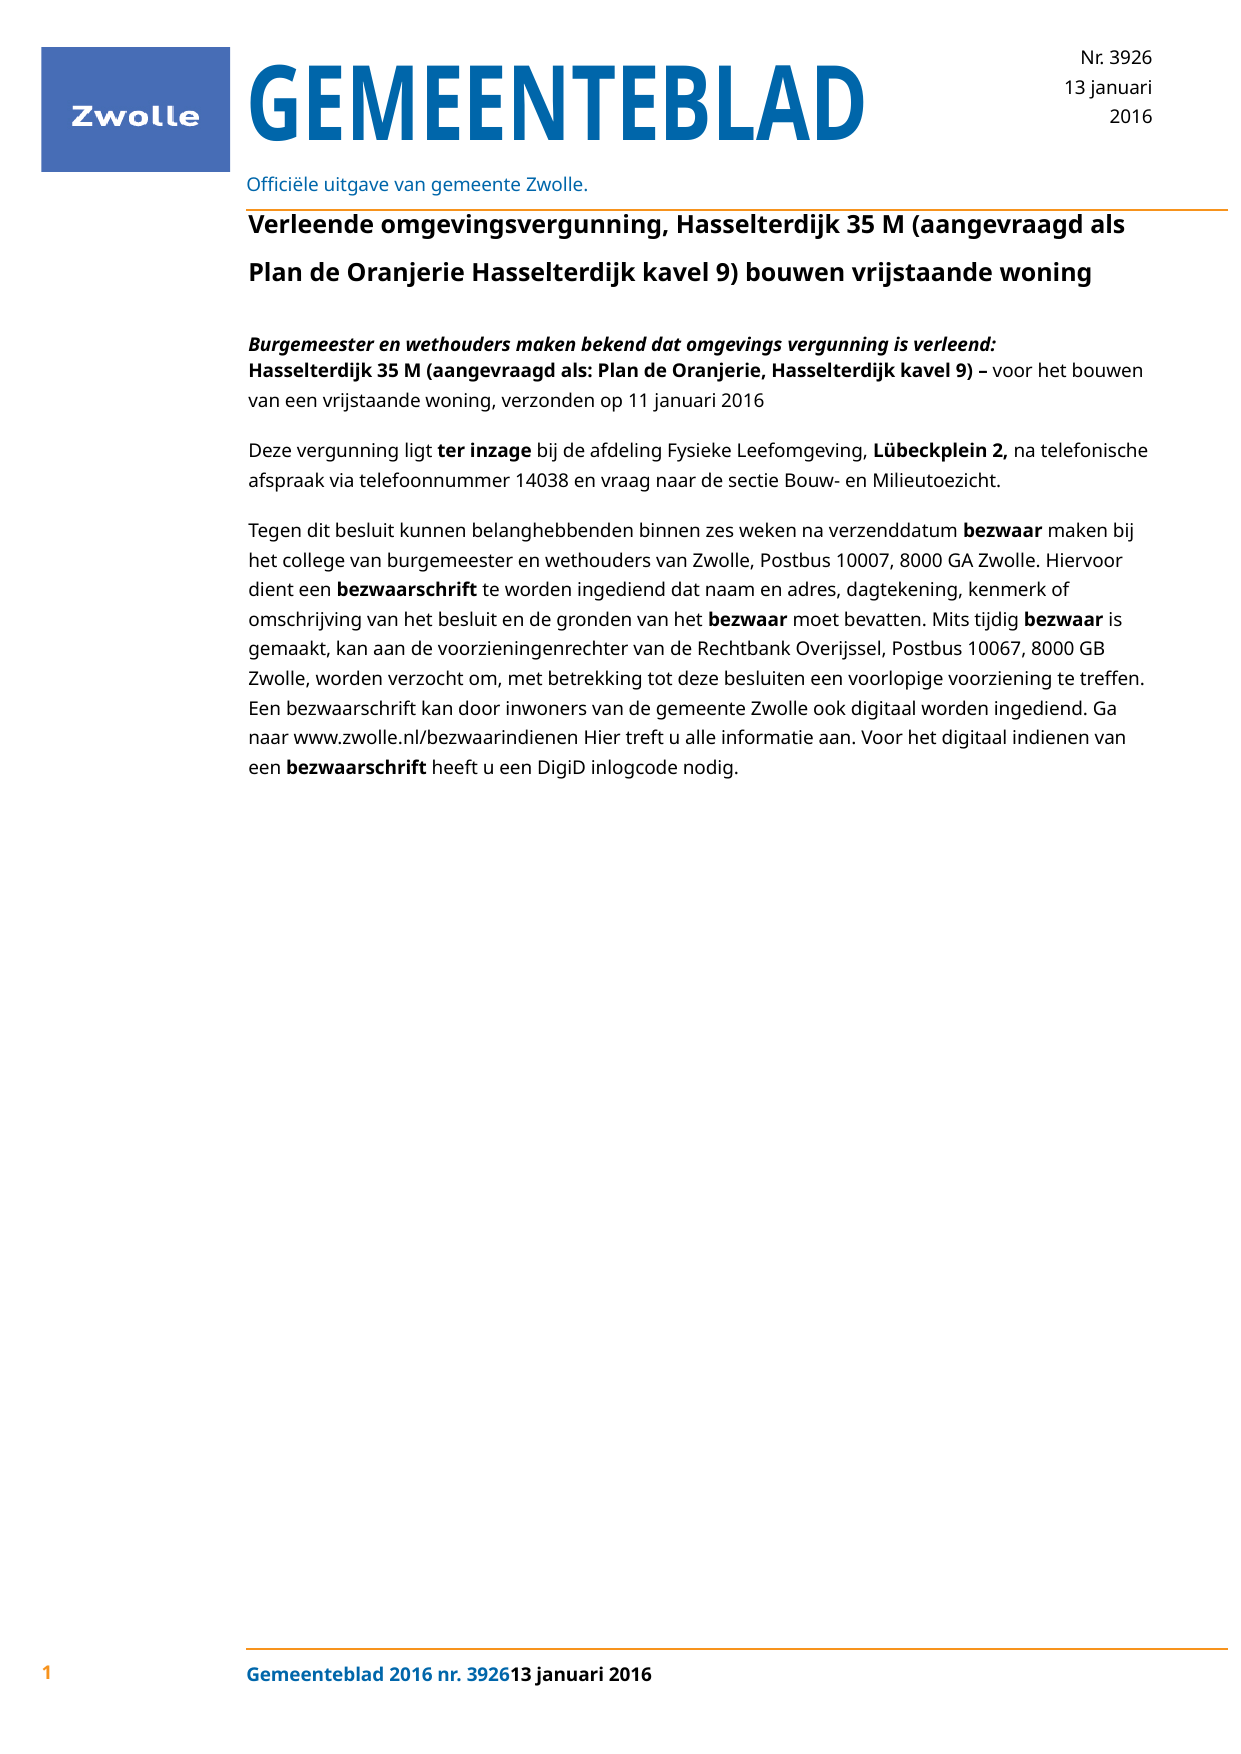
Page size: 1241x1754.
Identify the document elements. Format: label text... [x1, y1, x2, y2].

text Deze vergunning ligt ter inzage bij de afdeling Fysieke Leefomgeving, Lübeckplein 2, na telefonische afspraak via telefoonnummer 14038 en vraag naar de sectie Bouw- en Milieutoezicht. [248, 437, 1152, 492]
text Verleende omgevingsvergunning, Hasselterdijk 35 M (aangevraagd als Plan de Oranjerie Hasselterdijk kavel 9) bouwen vrijstaande woning [248, 211, 1152, 288]
text Hasselterdijk 35 M (aangevraagd als: Plan de Oranjerie, Hasselterdijk kavel 9) – voor het bouwen van een vrijstaande woning, verzonden op 11 januari 2016 [248, 357, 1152, 412]
text Tegen dit besluit kunnen belanghebbenden binnen zes weken na verzenddatum bezwaar maken bij het college van burgemeester en wethouders van Zwolle, Postbus 10007, 8000 GA Zwolle. Hiervoor dient een bezwaarschrift te worden ingediend dat naam en adres, dagtekening, kenmerk of omschrijving van het besluit en de gronden van het bezwaar moet bevatten. Mits tijdig bezwaar is gemaakt, kan aan de voorzieningenrechter van de Rechtbank Overijssel, Postbus 10067, 8000 GB Zwolle, worden verzocht om, met betrekking tot deze besluiten een voorlopige voorziening te treffen. Een bezwaarschrift kan door inwoners van de gemeente Zwolle ook digitaal worden ingediend. Ga naar www.zwolle.nl/bezwaarindienen Hier treft u alle informatie aan. Voor het digitaal indienen van een bezwaarschrift heeft u een DigiD inlogcode nodig. [248, 517, 1152, 779]
text Burgemeester en wethouders maken bekend dat omgevings vergunning is verleend: [248, 331, 1152, 357]
picture [41, 47, 231, 172]
